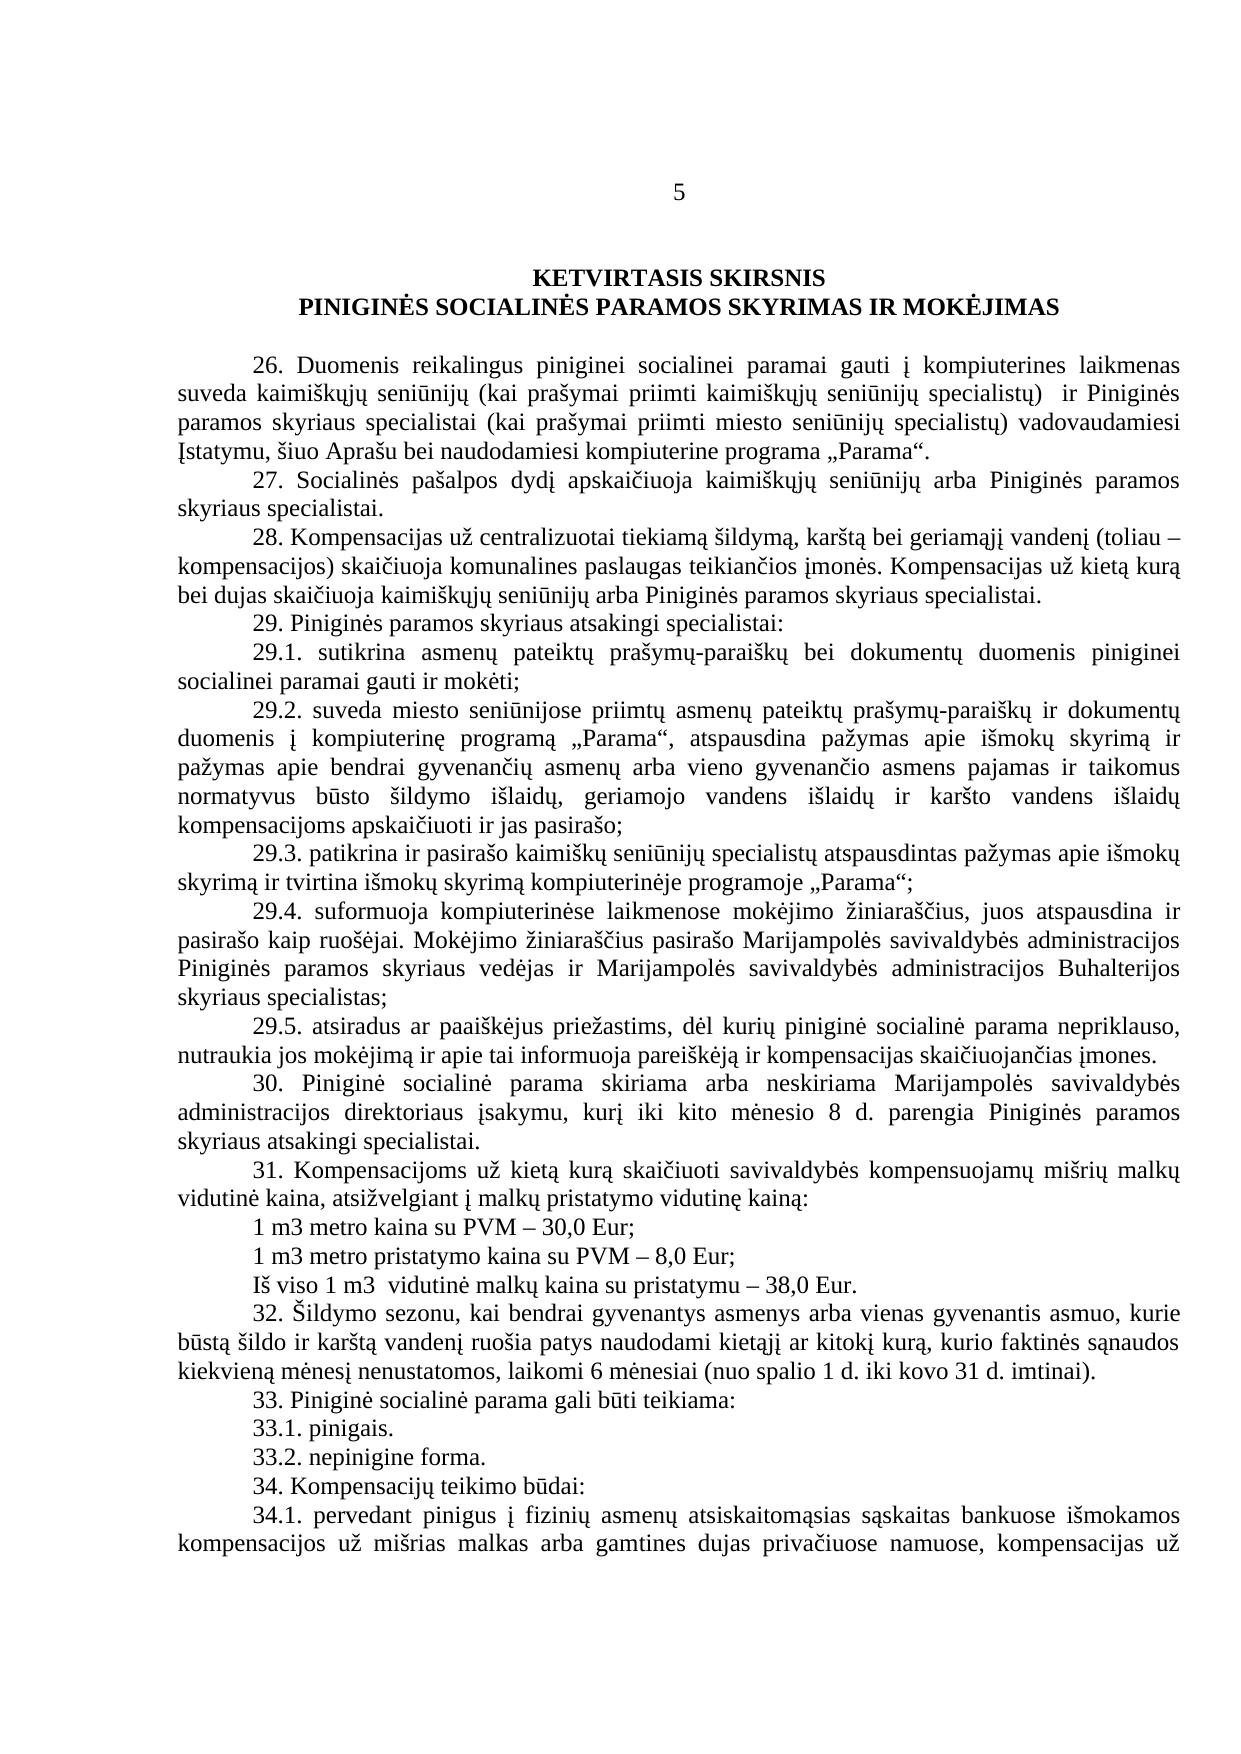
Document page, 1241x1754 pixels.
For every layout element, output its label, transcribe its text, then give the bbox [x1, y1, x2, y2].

text 29.1. sutikrina asmenų pateiktų prašymų-paraiškų bei dokumentų duomenis piniginei socialinei paramai gauti ir mokėti; [177, 637, 1181, 695]
text 31. Kompensacijoms už kietą kurą skaičiuoti savivaldybės kompensuojamų mišrių malkų vidutinė kaina, atsižvelgiant į malkų pristatymo vidutinę kainą: [177, 1155, 1181, 1212]
text 29.4. suformuoja kompiuterinėse laikmenose mokėjimo žiniaraščius, juos atspausdina ir pasirašo kaip ruošėjai. Mokėjimo žiniaraščius pasirašo Marijampolės savivaldybės administracijos Piniginės paramos skyriaus vedėjas ir Marijampolės savivaldybės administracijos Buhalterijos skyriaus specialistas; [177, 896, 1181, 1011]
text PINIGINĖS SOCIALINĖS PARAMOS SKYRIMAS IR MOKĖJIMAS [177, 292, 1181, 321]
text 1 m3 metro kaina su PVM – 30,0 Eur; [177, 1212, 1181, 1241]
text 33.1. pinigais. [177, 1413, 1181, 1442]
text 33.2. nepinigine forma. [177, 1442, 1181, 1471]
text 34.1. pervedant pinigus į fizinių asmenų atsiskaitomąsias sąskaitas bankuose išmokamos kompensacijos už mišrias malkas arba gamtines dujas privačiuose namuose, kompensacijas už [177, 1500, 1181, 1557]
text KETVIRTASIS SKIRSNIS [177, 263, 1181, 292]
text 30. Piniginė socialinė parama skiriama arba neskiriama Marijampolės savivaldybės administracijos direktoriaus įsakymu, kurį iki kito mėnesio 8 d. parengia Piniginės paramos skyriaus atsakingi specialistai. [177, 1068, 1181, 1155]
text 29.5. atsiradus ar paaiškėjus priežastims, dėl kurių piniginė socialinė parama nepriklauso, nutraukia jos mokėjimą ir apie tai informuoja pareiškėją ir kompensacijas skaičiuojančias įmones. [177, 1011, 1181, 1068]
text 26. Duomenis reikalingus piniginei socialinei paramai gauti į kompiuterines laikmenas suveda kaimiškųjų seniūnijų (kai prašymai priimti kaimiškųjų seniūnijų specialistų) ir Piniginės paramos skyriaus specialistai (kai prašymai priimti miesto seniūnijų specialistų) vadovaudamiesi Įstatymu, šiuo Aprašu bei naudodamiesi kompiuterine programa „Parama“. [177, 350, 1181, 465]
text 29.3. patikrina ir pasirašo kaimiškų seniūnijų specialistų atspausdintas pažymas apie išmokų skyrimą ir tvirtina išmokų skyrimą kompiuterinėje programoje „Parama“; [177, 838, 1181, 896]
text 1 m3 metro pristatymo kaina su PVM – 8,0 Eur; [177, 1241, 1181, 1270]
text 33. Piniginė socialinė parama gali būti teikiama: [177, 1385, 1181, 1413]
text Iš viso 1 m3 vidutinė malkų kaina su pristatymu – 38,0 Eur. [177, 1270, 1181, 1298]
text 29. Piniginės paramos skyriaus atsakingi specialistai: [177, 608, 1181, 637]
text 28. Kompensacijas už centralizuotai tiekiamą šildymą, karštą bei geriamąjį vandenį (toliau – kompensacijos) skaičiuoja komunalines paslaugas teikiančios įmonės. Kompensacijas už kietą kurą bei dujas skaičiuoja kaimiškųjų seniūnijų arba Piniginės paramos skyriaus specialistai. [177, 522, 1181, 608]
text 27. Socialinės pašalpos dydį apskaičiuoja kaimiškųjų seniūnijų arba Piniginės paramos skyriaus specialistai. [177, 465, 1181, 522]
text 32. Šildymo sezonu, kai bendrai gyvenantys asmenys arba vienas gyvenantis asmuo, kurie būstą šildo ir karštą vandenį ruošia patys naudodami kietąjį ar kitokį kurą, kurio faktinės sąnaudos kiekvieną mėnesį nenustatomos, laikomi 6 mėnesiai (nuo spalio 1 d. iki kovo 31 d. imtinai). [177, 1298, 1181, 1385]
text 34. Kompensacijų teikimo būdai: [177, 1471, 1181, 1500]
text 29.2. suveda miesto seniūnijose priimtų asmenų pateiktų prašymų-paraiškų ir dokumentų duomenis į kompiuterinę programą „Parama“, atspausdina pažymas apie išmokų skyrimą ir pažymas apie bendrai gyvenančių asmenų arba vieno gyvenančio asmens pajamas ir taikomus normatyvus būsto šildymo išlaidų, geriamojo vandens išlaidų ir karšto vandens išlaidų kompensacijoms apskaičiuoti ir jas pasirašo; [177, 695, 1181, 838]
